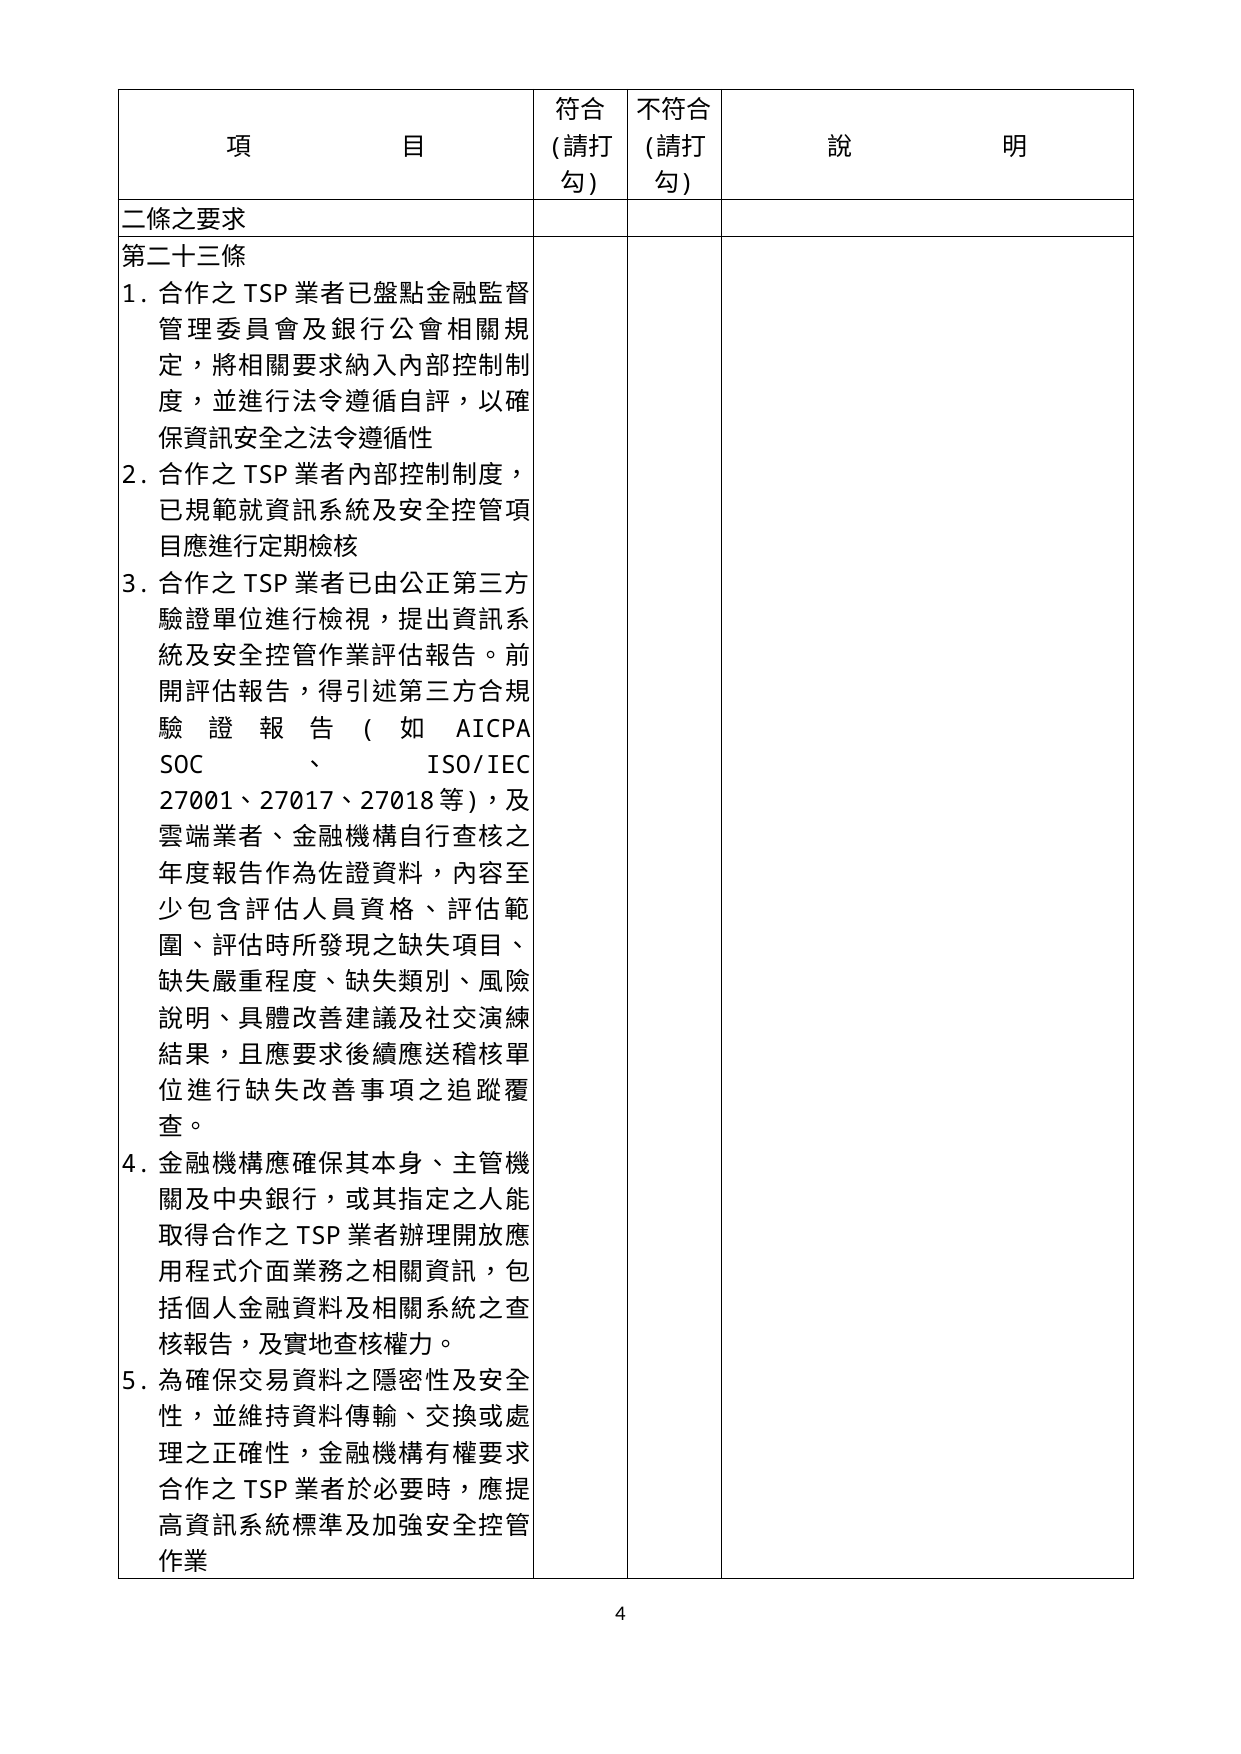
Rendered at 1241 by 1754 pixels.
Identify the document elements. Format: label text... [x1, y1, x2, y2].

table_cell 二條之要求 [119, 200, 533, 236]
table_header 說 明 [722, 90, 1133, 198]
table_cell [722, 200, 1133, 236]
table_cell [534, 237, 627, 1578]
table_header 符合 (請打勾) [534, 90, 627, 198]
table_cell [628, 200, 721, 236]
table_header 項 目 [119, 90, 533, 198]
table_cell [722, 237, 1133, 1578]
table_cell 第二十三條 合作之TSP業者已盤點金融監督管理委員會及銀行公會相關規定，將相關要求納入內部控制制度，並進行法令遵循自評，以確保資訊安全之法令遵循性 合作之TSP業者內部控制制度，已規範就資訊系統及安全控管項目應進行定期檢核 合作之TSP業者已由公正第三方驗證單位進行檢視，提出資訊系統及安全控管作業評估報告。前開評估報告，得引述第三方合規驗證報告(如AICPA SOC、ISO/IEC 27001、27017、27018等)，及雲端業者、金融機構自行查核之年度報告作為佐證資料，內容至少包含評估人員資格、評估範圍、評估時所發現之缺失項目、缺失嚴重程度、缺失類別、風險說明、具體改善建議及社交演練結果，且應要求後續應送稽核單位進行缺失改善事項之追蹤覆查。 金融機構應確保其本身、主管機關及中央銀行，或其指定之人能取得合作之TSP業者辦理開放應用程式介面業務之相關資訊，包括個人金融資料及相關系統之查核報告，及實地查核權力。 為確保交易資料之隱密性及安全性，並維持資料傳輸、交換或處理之正確性，金融機構有權要求合作之TSP業者於必要時，應提高資訊系統標準及加強安全控管作業 [119, 237, 533, 1578]
table_header 不符合 (請打勾) [628, 90, 721, 198]
table_cell [534, 200, 627, 236]
table_cell [628, 237, 721, 1578]
